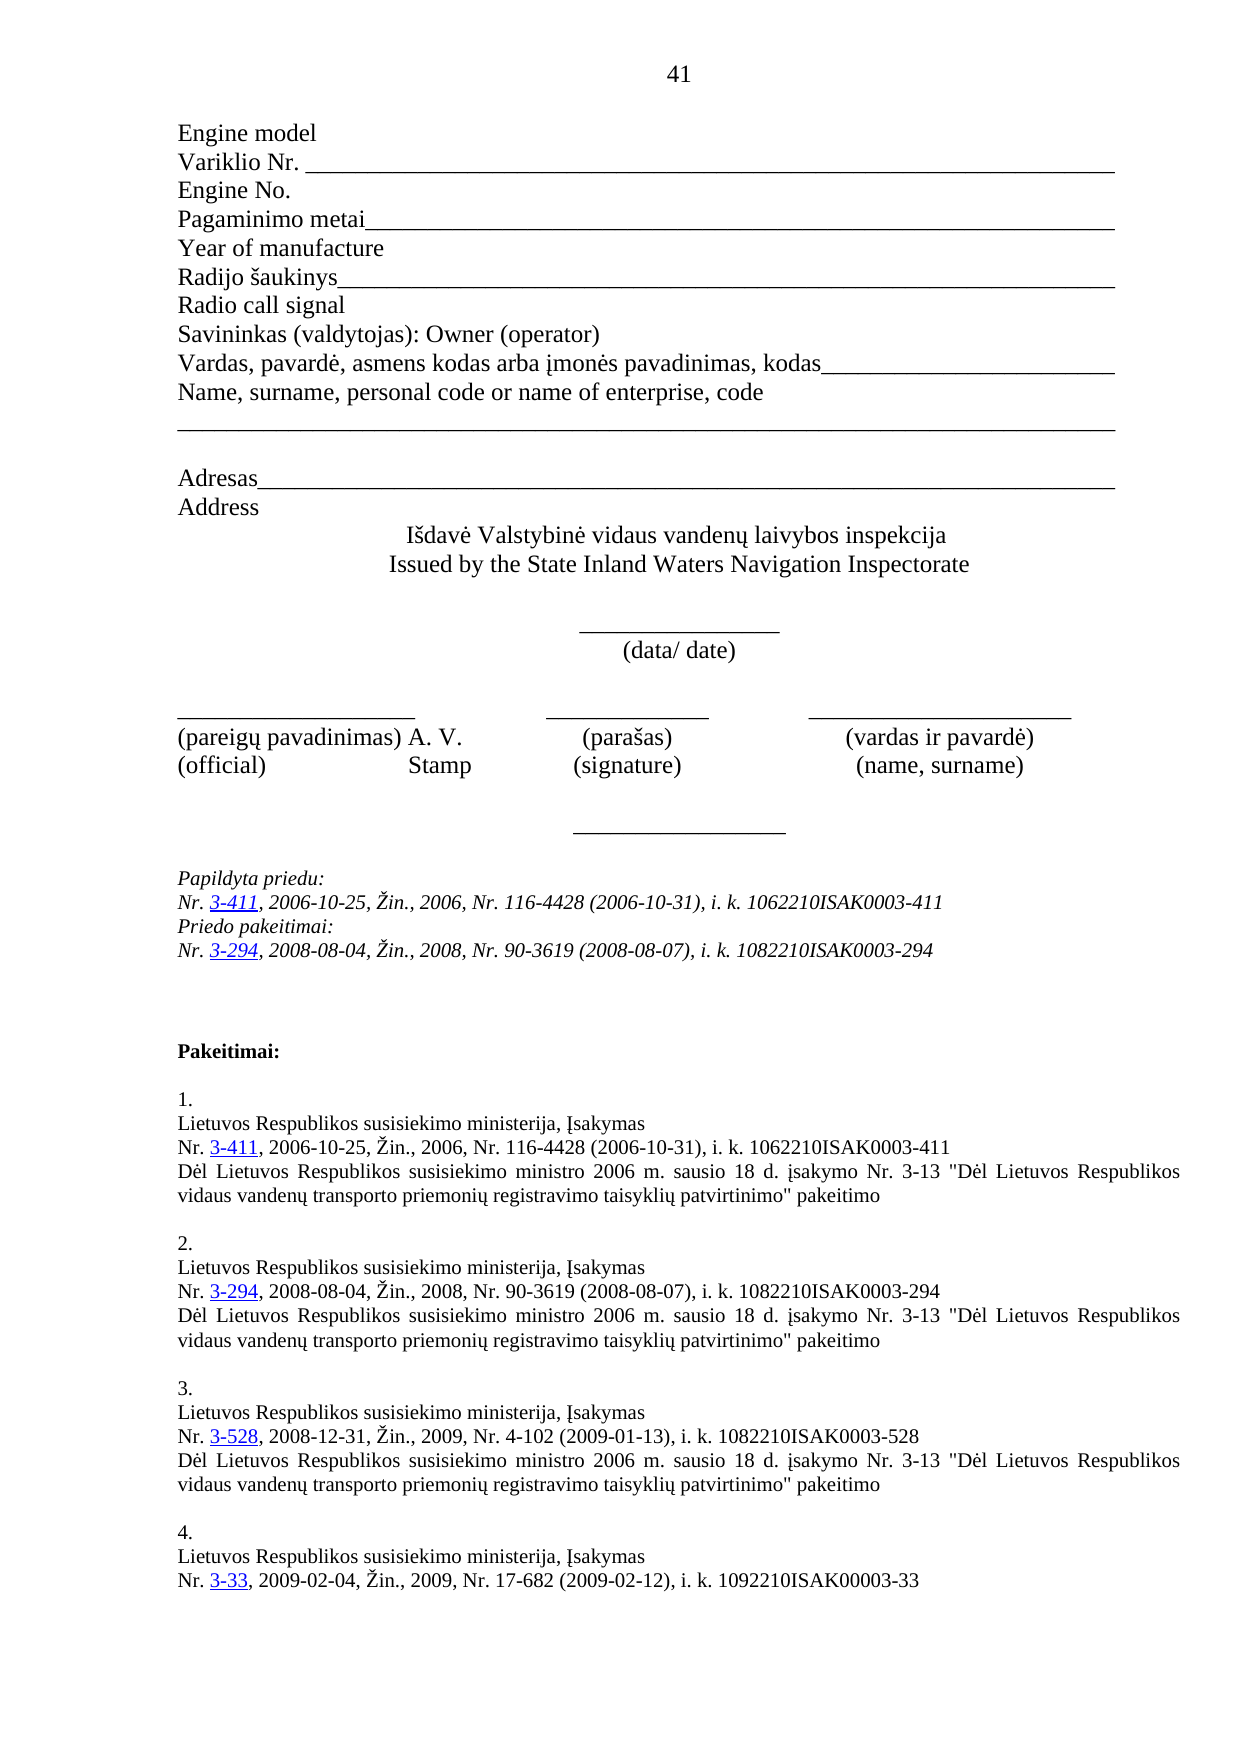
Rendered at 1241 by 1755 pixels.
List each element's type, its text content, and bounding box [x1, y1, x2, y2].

text 3. [177, 1376, 1181, 1400]
text Nr. 3-294, 2008-08-04, Žin., 2008, Nr. 90-3619 (2008-08-07), i. k. 1082210ISAK0003-294 [177, 1279, 1181, 1303]
text Dėl Lietuvos Respublikos susisiekimo ministro 2006 m. sausio 18 d. įsakymo Nr. 3-13 "Dėl Lietuvos Respublikos vidaus vandenų transporto priemonių registravimo taisyklių patvirtinimo" pakeitimo [177, 1448, 1181, 1496]
text Name, surname, personal code or name of enterprise, code [177, 377, 1181, 406]
text Savininkas (valdytojas): Owner (operator) [177, 319, 701, 348]
text Nr. 3-294, 2008-08-04, Žin., 2008, Nr. 90-3619 (2008-08-07), i. k. 1082210ISAK0003-294 [177, 938, 1181, 962]
text Lietuvos Respublikos susisiekimo ministerija, Įsakymas [177, 1400, 1181, 1424]
text Engine model [177, 118, 1181, 147]
text (pareigų pavadinimas) A. V. (parašas) (vardas ir pavardė) [177, 722, 1181, 751]
text Dėl Lietuvos Respublikos susisiekimo ministro 2006 m. sausio 18 d. įsakymo Nr. 3-13 "Dėl Lietuvos Respublikos vidaus vandenų transporto priemonių registravimo taisyklių patvirtinimo" pakeitimo [177, 1159, 1181, 1207]
text 2. [177, 1231, 1181, 1255]
text Dėl Lietuvos Respublikos susisiekimo ministro 2006 m. sausio 18 d. įsakymo Nr. 3-13 "Dėl Lietuvos Respublikos vidaus vandenų transporto priemonių registravimo taisyklių patvirtinimo" pakeitimo [177, 1303, 1181, 1352]
text Issued by the State Inland Waters Navigation Inspectorate [177, 549, 1181, 578]
text Address [177, 492, 1181, 521]
text Radio call signal [177, 291, 1181, 319]
text ________________ [177, 607, 1181, 636]
text Radijo šaukinys [177, 262, 1181, 291]
text Lietuvos Respublikos susisiekimo ministerija, Įsakymas [177, 1544, 1181, 1568]
text Nr. 3-33, 2009-02-04, Žin., 2009, Nr. 17-682 (2009-02-12), i. k. 1092210ISAK00003-33 [177, 1568, 1181, 1592]
text _________________ [177, 808, 1181, 837]
text Pagaminimo metai [177, 204, 1181, 233]
text ___________________ _____________ _____________________ [177, 693, 1181, 722]
text Engine No. [177, 176, 1181, 204]
text Išdavė Valstybinė vidaus vandenų laivybos inspekcija [177, 521, 1181, 549]
text 4. [177, 1520, 1181, 1544]
text Priedo pakeitimai: [177, 914, 1181, 938]
text Lietuvos Respublikos susisiekimo ministerija, Įsakymas [177, 1111, 1181, 1135]
text Papildyta priedu: [177, 866, 1181, 890]
text Year of manufacture [177, 233, 1181, 262]
text Adresas [177, 463, 1181, 492]
text (data/ date) [177, 636, 1181, 664]
text Nr. 3-528, 2008-12-31, Žin., 2009, Nr. 4-102 (2009-01-13), i. k. 1082210ISAK0003-528 [177, 1424, 1181, 1448]
text Lietuvos Respublikos susisiekimo ministerija, Įsakymas [177, 1255, 1181, 1279]
text Nr. 3-411, 2006-10-25, Žin., 2006, Nr. 116-4428 (2006-10-31), i. k. 1062210ISAK0003-411 [177, 1135, 1181, 1159]
text Nr. 3-411, 2006-10-25, Žin., 2006, Nr. 116-4428 (2006-10-31), i. k. 1062210ISAK0003-411 [177, 890, 1181, 914]
text (official) Stamp (signature) (name, surname) [177, 751, 1181, 779]
text Variklio Nr. [177, 147, 1181, 176]
text 1. [177, 1087, 1181, 1111]
text _ [177, 406, 1181, 434]
text Vardas, pavardė, asmens kodas arba įmonės pavadinimas, kodas [177, 348, 1181, 377]
text Pakeitimai: [177, 1039, 1181, 1063]
